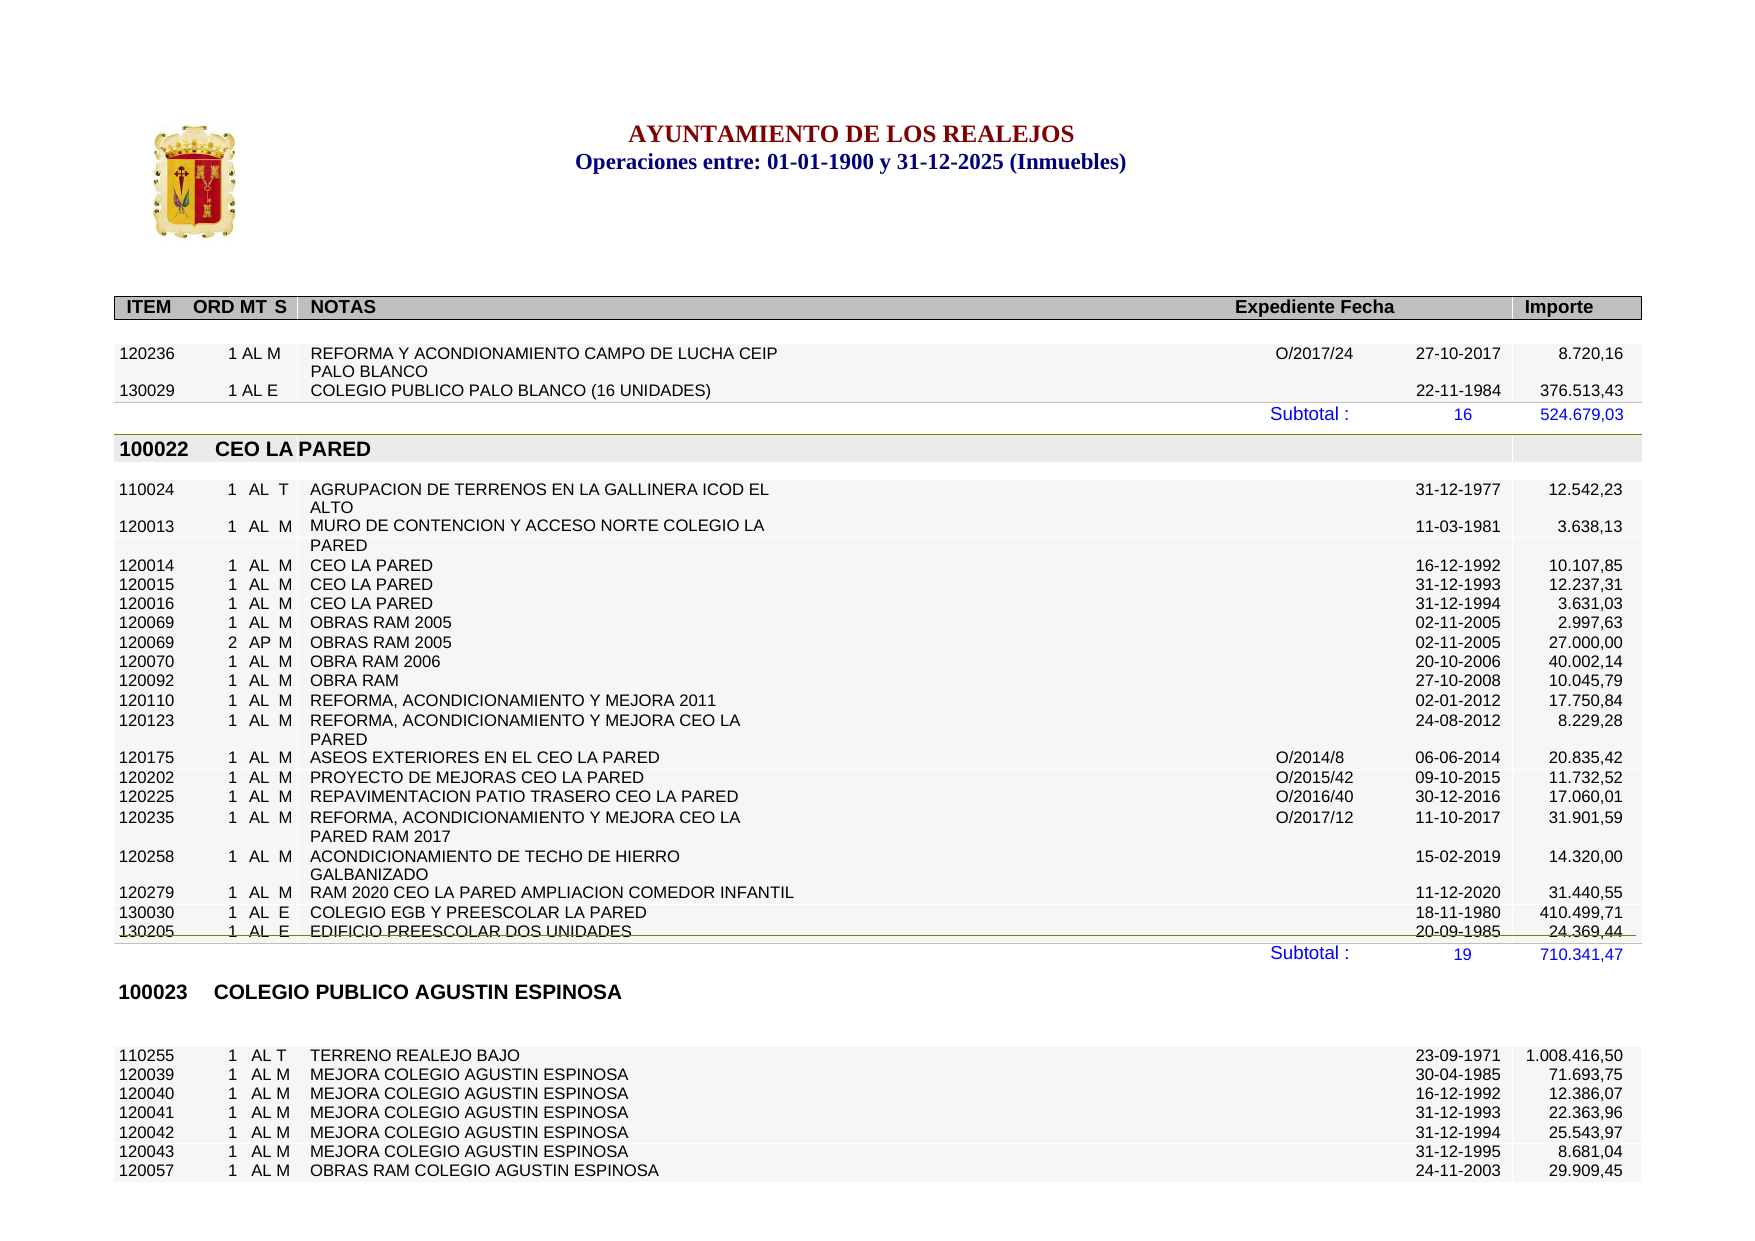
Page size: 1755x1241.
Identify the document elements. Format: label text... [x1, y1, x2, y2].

table_cell 31-12-1994 [1038, 1124, 1512, 1143]
table_cell 1 [190, 577, 243, 596]
table_cell 2.997,63 [1513, 615, 1642, 634]
table_cell 376.513,43 [1513, 382, 1642, 402]
table_cell 130205 [114, 924, 190, 943]
table_header 110255 [114, 1047, 201, 1067]
table_cell M [275, 654, 297, 673]
table_cell EDIFICIO PREESCOLAR DOS UNIDADES [298, 924, 1016, 935]
table_cell 3.631,03 [1513, 596, 1642, 615]
table_header 1 [201, 1047, 243, 1067]
table_cell 11-12-2020 [1411, 885, 1512, 904]
table_cell 120175 [114, 750, 190, 769]
table_cell PROYECTO DE MEJORAS CEO LA PARED [298, 770, 1016, 789]
table_cell 31.440,55 [1513, 885, 1642, 904]
table_cell [243, 538, 275, 557]
table_cell 1 [190, 936, 243, 943]
table_cell [190, 320, 297, 343]
table_cell REPAVIMENTACION PATIO TRASERO CEO LA PARED [298, 789, 1016, 808]
table_cell EDIFICIO PREESCOLAR DOS UNIDADES [298, 936, 1016, 943]
table_cell 31-12-1993 [1411, 577, 1512, 596]
table_cell Subtotal : [1016, 944, 1411, 965]
table_cell M [275, 846, 297, 885]
table_cell [1016, 885, 1411, 904]
table_cell [1016, 924, 1411, 935]
table_cell 20.835,42 [1513, 750, 1642, 769]
table_cell 29.909,45 [1513, 1163, 1641, 1182]
table_cell 1 AL E [190, 382, 297, 402]
table_cell 120110 [114, 692, 190, 711]
table_cell 1 [190, 846, 243, 885]
table_cell AL [243, 789, 275, 808]
table_cell 8.229,28 [1513, 711, 1642, 750]
table_header 1.008.416,50 [1513, 1047, 1641, 1067]
table_cell AL [243, 750, 275, 769]
table_cell O/2015/42 [1016, 770, 1411, 789]
table_cell 14.320,00 [1513, 846, 1642, 885]
table_cell 100022 [114, 435, 190, 462]
table_cell 27.000,00 [1513, 634, 1642, 654]
table_cell M [275, 750, 297, 769]
table_cell OBRA RAM [298, 673, 1016, 692]
table_header AL T [243, 1047, 301, 1067]
table_cell 16-12-1992 [1411, 557, 1512, 577]
table_cell [1513, 435, 1642, 462]
table_cell AL M [243, 1086, 301, 1105]
table_cell COLEGIO EGB Y PREESCOLAR LA PARED [298, 905, 1016, 924]
table_cell 1 [190, 808, 243, 846]
table_cell [114, 944, 190, 965]
table_cell 06-06-2014 [1411, 750, 1512, 769]
table_cell [1016, 435, 1411, 462]
table_cell 31-12-1994 [1411, 596, 1512, 615]
table_cell AL [243, 846, 275, 885]
table_cell [114, 320, 190, 343]
table_cell 1 [190, 692, 243, 711]
table_cell 120236 [114, 344, 190, 382]
table_cell OBRA RAM 2006 [298, 654, 1016, 673]
table_cell ACONDICIONAMIENTO DE TECHO DE HIERRO GALBANIZADO [298, 846, 1016, 885]
table_cell 120016 [114, 596, 190, 615]
table_cell 30-12-2016 [1411, 789, 1512, 808]
table_cell 22.363,96 [1513, 1105, 1641, 1124]
table_cell 11.732,52 [1513, 770, 1642, 789]
table_cell 130029 [114, 382, 190, 402]
table_cell 1 [190, 654, 243, 673]
table_cell 120014 [114, 557, 190, 577]
table_cell 1 [190, 770, 243, 789]
table_cell M [275, 770, 297, 789]
table_cell [275, 538, 297, 557]
table_cell [1411, 435, 1512, 462]
table_header AGRUPACION DE TERRENOS EN LA GALLINERA ICOD EL ALTO MURO DE CONTENCION Y ACCESO NORTE COLEGIO LA [298, 480, 1016, 537]
table_cell PARED [298, 538, 1016, 557]
table_cell [1513, 538, 1642, 557]
table_cell M [275, 789, 297, 808]
table_cell [243, 944, 275, 965]
table_cell Subtotal : [1016, 403, 1411, 434]
table_cell 16 [1411, 403, 1512, 434]
table_cell 1 [190, 885, 243, 904]
table_cell 120039 [114, 1067, 201, 1086]
table_cell O/2017/24 [1016, 344, 1411, 382]
table_cell AP [243, 634, 275, 654]
table_cell 12.386,07 [1513, 1086, 1641, 1105]
table_cell [114, 403, 190, 434]
table_cell 02-11-2005 [1411, 615, 1512, 634]
table_cell 11-10-2017 [1411, 808, 1512, 846]
table_cell 31-12-1995 [1038, 1144, 1512, 1163]
table_cell 1 AL M [190, 344, 297, 382]
table_cell [190, 538, 243, 557]
table_cell MEJORA COLEGIO AGUSTIN ESPINOSA [301, 1086, 1038, 1105]
table_header AL AL [243, 480, 275, 537]
table_cell 120043 [114, 1144, 201, 1163]
table_cell REFORMA, ACONDICIONAMIENTO Y MEJORA 2011 [298, 692, 1016, 711]
table_cell 120235 [114, 808, 190, 846]
table_cell [1016, 711, 1411, 750]
table_cell MEJORA COLEGIO AGUSTIN ESPINOSA [301, 1144, 1038, 1163]
table_cell [1016, 382, 1411, 402]
table_cell 120041 [114, 1105, 201, 1124]
table_cell 120202 [114, 770, 190, 789]
table_cell 1 [190, 596, 243, 615]
table_cell 1 [201, 1124, 243, 1143]
table_cell REFORMA, ACONDICIONAMIENTO Y MEJORA CEO LA PARED [298, 711, 1016, 750]
table_cell MEJORA COLEGIO AGUSTIN ESPINOSA [301, 1124, 1038, 1143]
table_cell AL [243, 673, 275, 692]
table_cell 10.107,85 [1513, 557, 1642, 577]
table_cell E [275, 905, 297, 924]
table_cell 40.002,14 [1513, 654, 1642, 673]
table_cell 24-08-2012 [1411, 711, 1512, 750]
table_cell 120069 [114, 634, 190, 654]
table_cell 20-09-1985 [1411, 936, 1512, 943]
table_header 1 1 [190, 480, 243, 537]
table_cell 27-10-2017 [1411, 344, 1512, 382]
table_header T M [275, 480, 297, 537]
table_cell [1016, 320, 1411, 343]
table_cell M [275, 557, 297, 577]
table_cell CEO LA PARED [298, 557, 1016, 577]
table_cell 18-11-1980 [1411, 905, 1512, 924]
table_cell 120069 [114, 615, 190, 634]
table_cell M [275, 634, 297, 654]
table_cell 16-12-1992 [1038, 1086, 1512, 1105]
table_cell 24.369,44 [1513, 924, 1642, 943]
table_cell 71.693,75 [1513, 1067, 1641, 1086]
table_cell [1016, 936, 1411, 943]
table_cell [1016, 846, 1411, 885]
table_header 12.542,23 3.638,13 [1513, 480, 1642, 537]
table_cell [1016, 654, 1411, 673]
table_cell OBRAS RAM 2005 [298, 634, 1016, 654]
table_cell AL [243, 615, 275, 634]
table_cell 17.750,84 [1513, 692, 1642, 711]
table_cell 1 [190, 905, 243, 924]
table_cell [1016, 577, 1411, 596]
table_cell 410.499,71 [1513, 905, 1642, 924]
table_cell 20-09-1985 [1411, 924, 1512, 935]
table_cell 120015 [114, 577, 190, 596]
table_cell 8.720,16 [1513, 344, 1642, 382]
table_cell 12.237,31 [1513, 577, 1642, 596]
table_cell [1411, 538, 1512, 557]
table_cell 1 [190, 750, 243, 769]
table_cell AL [243, 692, 275, 711]
table_header NOTAS [298, 297, 1016, 319]
table_cell M [275, 673, 297, 692]
table_cell 120225 [114, 789, 190, 808]
table_cell M [275, 615, 297, 634]
table_cell M [275, 596, 297, 615]
table_cell AL M [243, 1144, 301, 1163]
table_cell 8.681,04 [1513, 1144, 1641, 1163]
table_cell [275, 944, 297, 965]
table_cell E [275, 936, 297, 943]
table_cell [1016, 538, 1411, 557]
table_cell AL [243, 577, 275, 596]
table_cell [190, 944, 243, 965]
table_cell [298, 944, 1016, 965]
table_cell MEJORA COLEGIO AGUSTIN ESPINOSA [301, 1067, 1038, 1086]
table_cell [298, 320, 1016, 343]
table_cell AL M [243, 1124, 301, 1143]
table_cell E [275, 924, 297, 935]
table_cell 1 [201, 1163, 243, 1182]
table_cell MEJORA COLEGIO AGUSTIN ESPINOSA [301, 1105, 1038, 1124]
table_cell 1 [190, 711, 243, 750]
table_cell 10.045,79 [1513, 673, 1642, 692]
table_cell AL [243, 885, 275, 904]
table_cell 02-11-2005 [1411, 634, 1512, 654]
table_cell AL [243, 654, 275, 673]
table_cell 710.341,47 [1513, 944, 1642, 965]
table_cell AL [243, 557, 275, 577]
table_cell M [275, 808, 297, 846]
table_cell 24-11-2003 [1038, 1163, 1512, 1182]
table_cell 1 [190, 615, 243, 634]
table_cell 22-11-1984 [1411, 382, 1512, 402]
table_header TERRENO REALEJO BAJO [301, 1047, 1038, 1067]
table_cell 19 [1411, 944, 1512, 965]
table_cell 1 [190, 673, 243, 692]
table_cell M [275, 692, 297, 711]
table_cell [114, 538, 190, 557]
table_cell 120258 [114, 846, 190, 885]
table_cell AL M [243, 1163, 301, 1182]
table_cell 120042 [114, 1124, 201, 1143]
table_cell 31.901,59 [1513, 808, 1642, 846]
table_cell [1513, 320, 1642, 343]
text 100023 COLEGIO PUBLICO AGUSTIN ESPINOSA [118, 980, 1641, 1004]
table_cell [298, 403, 1016, 434]
table_cell 17.060,01 [1513, 789, 1642, 808]
table_cell PARED [298, 435, 1016, 462]
table_cell 120057 [114, 1163, 201, 1182]
table_cell M [275, 577, 297, 596]
table_cell AL M [243, 1105, 301, 1124]
table_header Importe [1513, 297, 1641, 319]
table_cell [190, 403, 297, 434]
table_cell 30-04-1985 [1038, 1067, 1512, 1086]
table_cell 1 [190, 789, 243, 808]
table_cell 1 [190, 924, 243, 935]
table_header 31-12-1977 11-03-1981 [1411, 480, 1512, 537]
table_cell 20-10-2006 [1411, 654, 1512, 673]
table_cell AL [243, 924, 275, 935]
table_cell AL [243, 770, 275, 789]
table_cell 1 [190, 557, 243, 577]
table_header 110024 120013 [114, 480, 190, 537]
table_cell 130030 [114, 905, 190, 924]
table_cell O/2014/8 [1016, 750, 1411, 769]
table_cell M [275, 711, 297, 750]
table_cell 120070 [114, 654, 190, 673]
table_cell [1016, 673, 1411, 692]
table_cell 02-01-2012 [1411, 692, 1512, 711]
table_header ITEM [115, 297, 190, 319]
table_cell O/2017/12 [1016, 808, 1411, 846]
table_cell AL [243, 596, 275, 615]
table_cell OBRAS RAM COLEGIO AGUSTIN ESPINOSA [301, 1163, 1038, 1182]
table_cell 31-12-1993 [1038, 1105, 1512, 1124]
table_header 23-09-1971 [1038, 1047, 1512, 1067]
table_cell [1016, 692, 1411, 711]
table_cell AL [243, 711, 275, 750]
table_cell O/2016/40 [1016, 789, 1411, 808]
table_cell CEO LA PARED [298, 596, 1016, 615]
table_cell RAM 2020 CEO LA PARED AMPLIACION COMEDOR INFANTIL [298, 885, 1016, 904]
table_cell 1 [201, 1067, 243, 1086]
table_header ORD MT S [190, 297, 297, 319]
table_cell [1016, 905, 1411, 924]
table_cell [1016, 634, 1411, 654]
table_cell CEO LA [190, 435, 297, 462]
table_cell 2 [190, 634, 243, 654]
table_cell M [275, 885, 297, 904]
table_cell AL [243, 905, 275, 924]
table_cell REFORMA Y ACONDIONAMIENTO CAMPO DE LUCHA CEIP PALO BLANCO [298, 344, 1016, 382]
table_header [1016, 480, 1411, 537]
table_cell REFORMA, ACONDICIONAMIENTO Y MEJORA CEO LA PARED RAM 2017 [298, 808, 1016, 846]
table_cell 120123 [114, 711, 190, 750]
table_cell 27-10-2008 [1411, 673, 1512, 692]
table_cell COLEGIO PUBLICO PALO BLANCO (16 UNIDADES) [298, 382, 1016, 402]
table_cell [1016, 557, 1411, 577]
table_header Expediente Fecha [1016, 297, 1411, 319]
table_cell 524.679,03 [1513, 403, 1642, 434]
table_cell OBRAS RAM 2005 [298, 615, 1016, 634]
table_cell 09-10-2015 [1411, 770, 1512, 789]
table_cell [1016, 596, 1411, 615]
table_cell ASEOS EXTERIORES EN EL CEO LA PARED [298, 750, 1016, 769]
table_cell 15-02-2019 [1411, 846, 1512, 885]
table_cell AL M [243, 1067, 301, 1086]
table_cell 120279 [114, 885, 190, 904]
table_header [1411, 297, 1512, 319]
table_cell 1 [201, 1105, 243, 1124]
table_cell AL [243, 936, 275, 943]
table_cell CEO LA PARED [298, 577, 1016, 596]
table_cell 25.543,97 [1513, 1124, 1641, 1143]
table_cell [1016, 615, 1411, 634]
table_cell 1 [201, 1144, 243, 1163]
table_cell 120092 [114, 673, 190, 692]
table_cell [1411, 320, 1512, 343]
table_cell 1 [201, 1086, 243, 1105]
table_cell 120040 [114, 1086, 201, 1105]
table_cell AL [243, 808, 275, 846]
